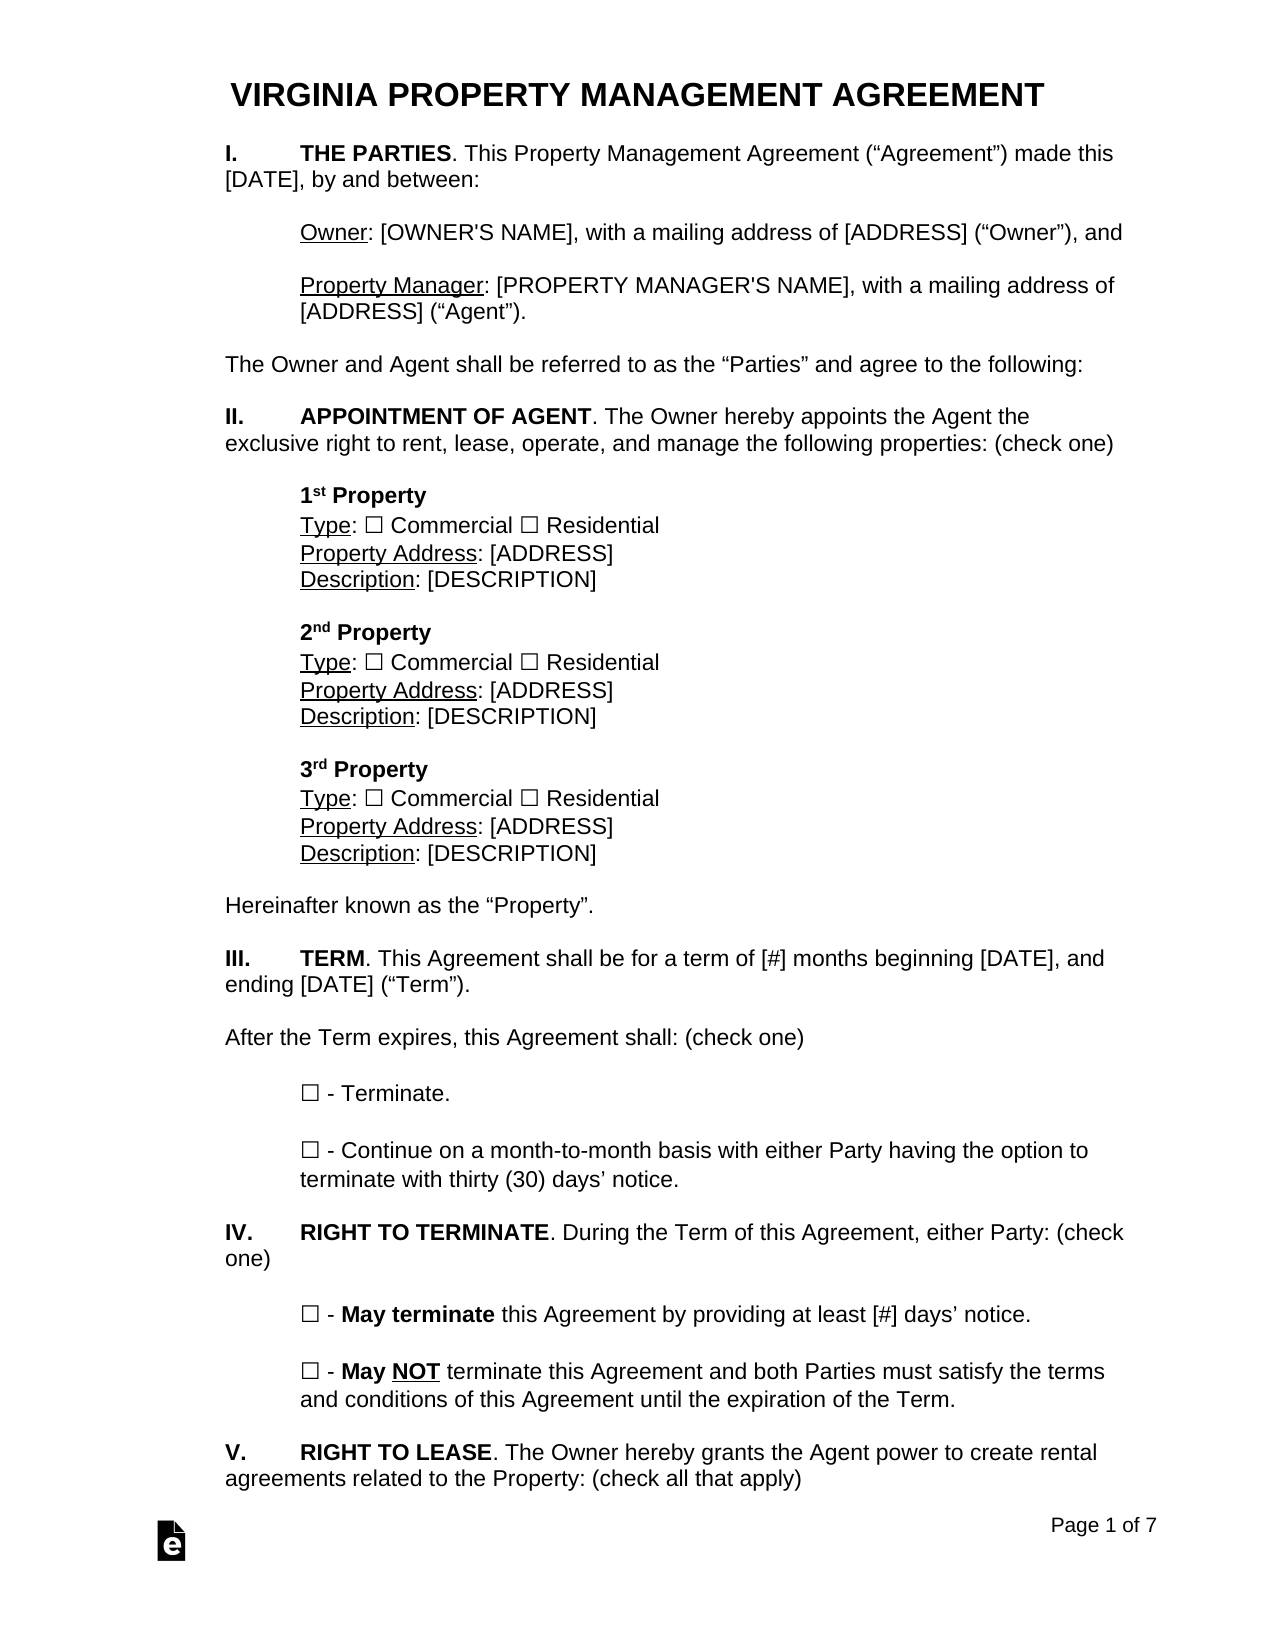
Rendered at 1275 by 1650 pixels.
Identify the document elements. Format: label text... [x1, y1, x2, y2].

text ☐ - Terminate. [300, 1077, 1125, 1108]
text Type: ☐ Commercial ☐ Residential [300, 645, 1125, 677]
list ☐ - May NOT terminate this Agreement and both Parties must satisfy the terms and conditions of this Agreement until the expiration of the Term. [300, 1355, 1125, 1413]
list THE PARTIES. This Property Management Agreement (“Agreement”) made this [DATE], by and between: [225, 140, 1125, 192]
text 2nd Property [300, 619, 1125, 645]
text 3rd Property [300, 756, 1125, 782]
text Hereinafter known as the “Property”. [225, 892, 1125, 919]
list RIGHT TO LEASE. The Owner hereby grants the Agent power to create rental agreements related to the Property: (check all that apply) [225, 1439, 1125, 1492]
list APPOINTMENT OF AGENT. The Owner hereby appoints the Agent the exclusive right to rent, lease, operate, and manage the following properties: (check one) [225, 403, 1125, 456]
text Property Address: [ADDRESS] [300, 540, 1125, 566]
text Type: ☐ Commercial ☐ Residential [300, 782, 1125, 813]
list TERM. This Agreement shall be for a term of [#] months beginning [DATE], and ending [DATE] (“Term”). [225, 945, 1125, 998]
text ☐ - Continue on a month-to-month basis with either Party having the option to terminate with thirty (30) days’ notice. [300, 1134, 1125, 1192]
text 1st Property [300, 482, 1125, 509]
list Property Manager: [PROPERTY MANAGER'S NAME], with a mailing address of [ADDRESS] (“Agent”). [300, 272, 1125, 324]
list Owner: [OWNER'S NAME], with a mailing address of [ADDRESS] (“Owner”), and [300, 219, 1125, 245]
text Description: [DESCRIPTION] [300, 703, 1125, 729]
list ☐ - May terminate this Agreement by providing at least [#] days’ notice. [300, 1297, 1125, 1329]
text Property Address: [ADDRESS] [300, 813, 1125, 840]
text VIRGINIA PROPERTY MANAGEMENT AGREEMENT [150, 75, 1125, 113]
list After the Term expires, this Agreement shall: (check one) [225, 1024, 1125, 1051]
text The Owner and Agent shall be referred to as the “Parties” and agree to the following: [225, 351, 1125, 377]
text Description: [DESCRIPTION] [300, 840, 1125, 866]
text Type: ☐ Commercial ☐ Residential [300, 509, 1125, 540]
text Property Address: [ADDRESS] [300, 677, 1125, 703]
list RIGHT TO TERMINATE. During the Term of this Agreement, either Party: (check one) [225, 1218, 1125, 1271]
text Description: [DESCRIPTION] [300, 566, 1125, 593]
